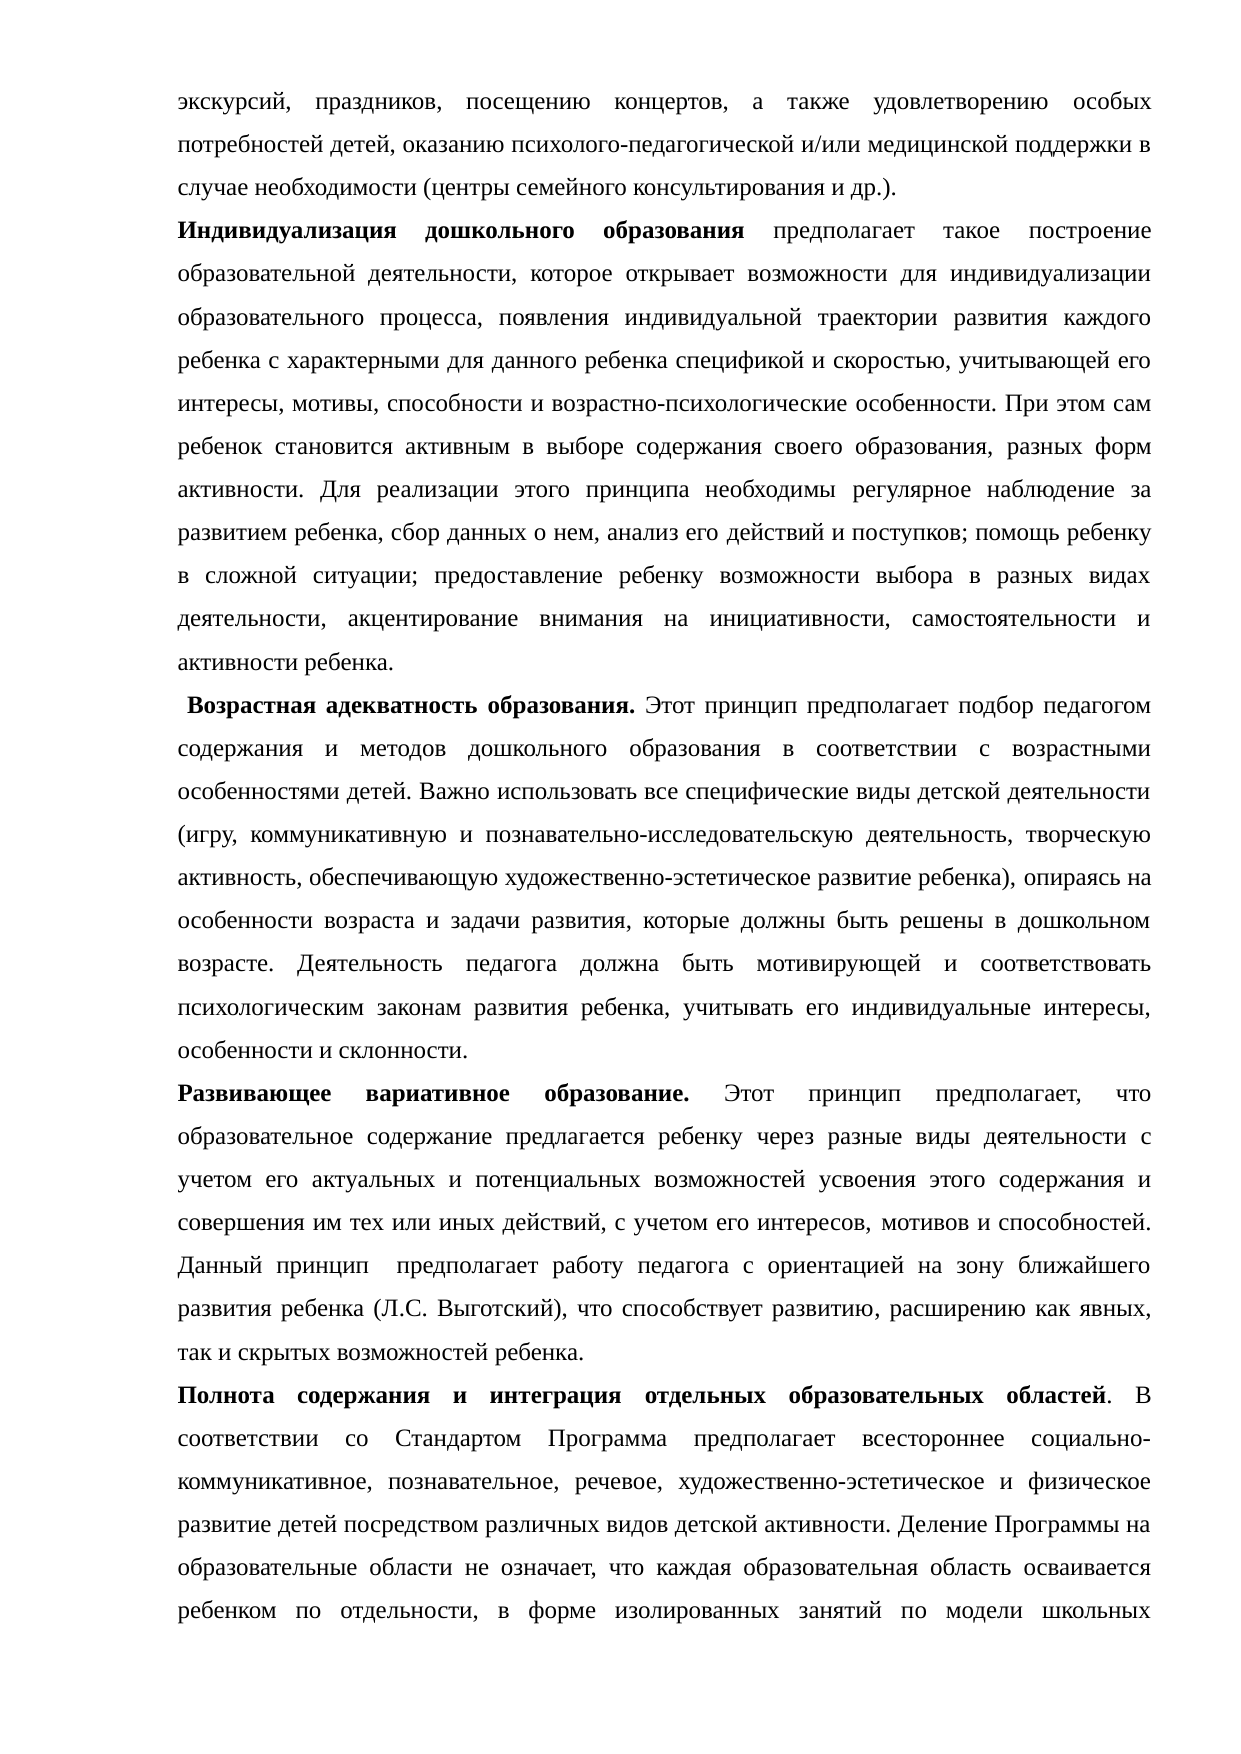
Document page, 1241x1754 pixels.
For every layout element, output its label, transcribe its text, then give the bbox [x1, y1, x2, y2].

text Индивидуализация дошкольного образования предполагает такое построение образовательной деятельности, которое открывает возможности для индивидуализации образовательного процесса, появления индивидуальной траектории развития каждого ребенка с характерными для данного ребенка спецификой и скоростью, учитывающей его интересы, мотивы, способности и возрастно-психологические особенности. При этом сам ребенок становится активным в выборе содержания своего образования, разных форм активности. Для реализации этого принципа необходимы регулярное наблюдение за развитием ребенка, сбор данных о нем, анализ его действий и поступков; помощь ребенку в сложной ситуации; предоставление ребенку возможности выбора в разных видах деятельности, акцентирование внимания на инициативности, самостоятельности и активности ребенка. [177, 215, 1152, 675]
text Развивающее вариативное образование. Этот принцип предполагает, что образовательное содержание предлагается ребенку через разные виды деятельности с учетом его актуальных и потенциальных возможностей усвоения этого содержания и совершения им тех или иных действий, с учетом его интересов, мотивов и способностей. Данный принцип предполагает работу педагога с ориентацией на зону ближайшего развития ребенка (Л.С. Выготский), что способствует развитию, расширению как явных, так и скрытых возможностей ребенка. [177, 1078, 1152, 1365]
text Возрастная адекватность образования. Этот принцип предполагает подбор педагогом содержания и методов дошкольного образования в соответствии с возрастными особенностями детей. Важно использовать все специфические виды детской деятельности (игру, коммуникативную и познавательно-исследовательскую деятельность, творческую активность, обеспечивающую художественно-эстетическое развитие ребенка), опираясь на особенности возраста и задачи развития, которые должны быть решены в дошкольном возрасте. Деятельность педагога должна быть мотивирующей и соответствовать психологическим законам развития ребенка, учитывать его индивидуальные интересы, особенности и склонности. [177, 690, 1152, 1063]
text Полнота содержания и интеграция отдельных образовательных областей. В соответствии со Стандартом Программа предполагает всестороннее социально-коммуникативное, познавательное, речевое, художественно-эстетическое и физическое развитие детей посредством различных видов детской активности. Деление Программы на образовательные области не означает, что каждая образовательная область осваивается ребенком по отдельности, в форме изолированных занятий по модели школьных [177, 1380, 1152, 1624]
text экскурсий, праздников, посещению концертов, а также удовлетворению особых потребностей детей, оказанию психолого-педагогической и/или медицинской поддержки в случае необходимости (центры семейного консультирования и др.). [177, 86, 1152, 201]
